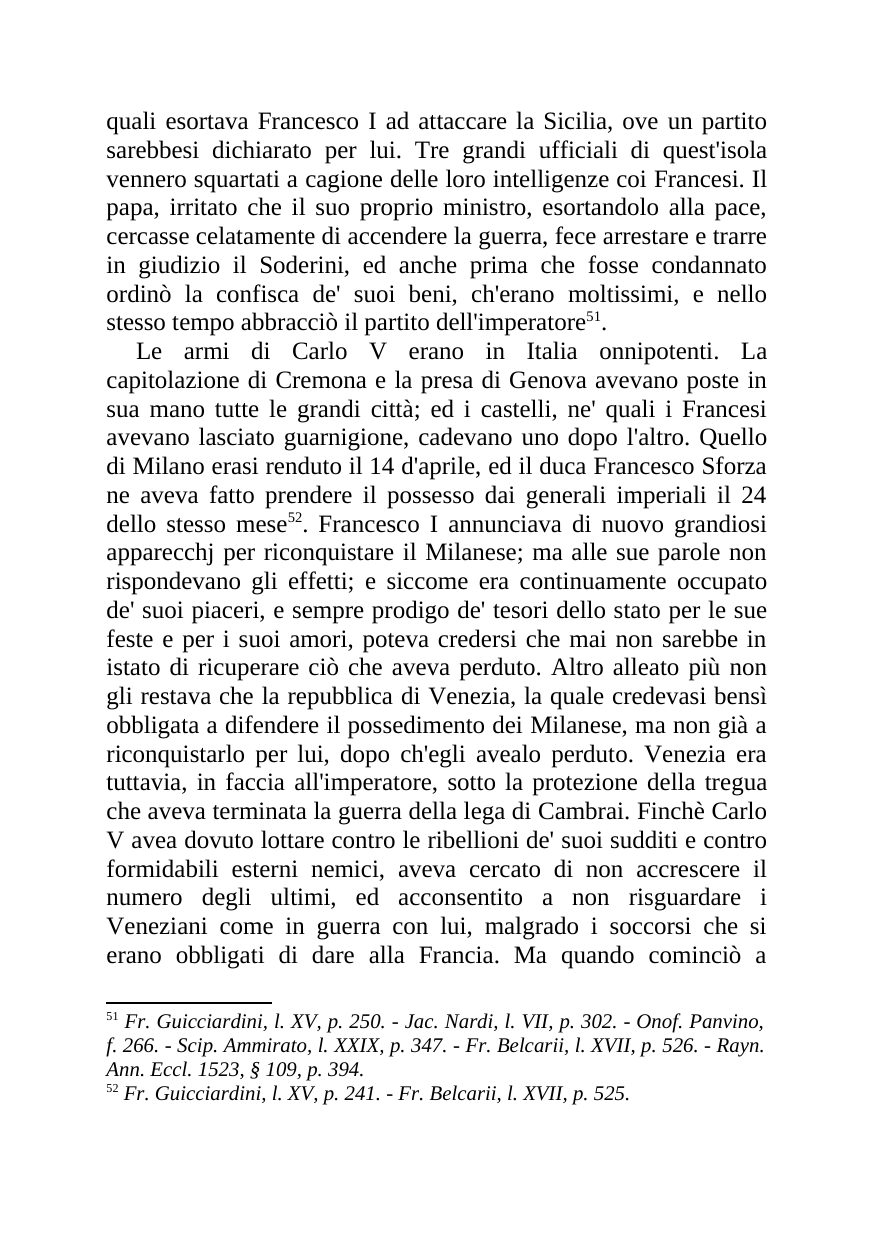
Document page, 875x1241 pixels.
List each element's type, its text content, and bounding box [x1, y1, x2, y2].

text Le armi di Carlo V erano in Italia onnipotenti. La capitolazione di Cremona e la presa di Genova avevano poste in sua mano tutte le grandi città; ed i castelli, ne' quali i Francesi avevano lasciato guarnigione, cadevano uno dopo l'altro. Quello di Milano erasi renduto il 14 d'aprile, ed il duca Francesco Sforza ne aveva fatto prendere il possesso dai generali imperiali il 24 dello stesso mese. Francesco I annunciava di nuovo grandiosi apparecchj per riconquistare il Milanese; ma alle sue parole non rispondevano gli effetti; e siccome era continuamente occupato de' suoi piaceri, e sempre prodigo de' tesori dello stato per le sue feste e per i suoi amori, poteva credersi che mai non sarebbe in istato di ricuperare ciò che aveva perduto. Altro alleato più non gli restava che la repubblica di Venezia, la quale credevasi bensì obbligata a difendere il possedimento dei Milanese, ma non già a riconquistarlo per lui, dopo ch'egli avealo perduto. Venezia era tuttavia, in faccia all'imperatore, sotto la protezione della tregua che aveva terminata la guerra della lega di Cambrai. Finchè Carlo V avea dovuto lottare contro le ribellioni de' suoi sudditi e contro formidabili esterni nemici, aveva cercato di non accrescere il numero degli ultimi, ed acconsentito a non risguardare i Veneziani come in guerra con lui, malgrado i soccorsi che si erano obbligati di dare alla Francia. Ma quando cominciò a [106, 336, 768, 969]
text Fr. Guicciardini, l. XV, p. 241. - Fr. Belcarii, l. XVII, p. 525. [106, 1081, 768, 1105]
text Fr. Guicciardini, l. XV, p. 250. - Jac. Nardi, l. VII, p. 302. - Onof. Panvino, f. 266. - Scip. Ammirato, l. XXIX, p. 347. - Fr. Belcarii, l. XVII, p. 526. - Rayn. Ann. Eccl. 1523, § 109, p. 394. [106, 1009, 768, 1081]
text quali esortava Francesco I ad attaccare la Sicilia, ove un partito sarebbesi dichiarato per lui. Tre grandi ufficiali di quest'isola vennero squartati a cagione delle loro intelligenze coi Francesi. Il papa, irritato che il suo proprio ministro, esortandolo alla pace, cercasse celatamente di accendere la guerra, fece arrestare e trarre in giudizio il Soderini, ed anche prima che fosse condannato ordinò la confisca de' suoi beni, ch'erano moltissimi, e nello stesso tempo abbracciò il partito dell'imperatore. [106, 106, 768, 336]
